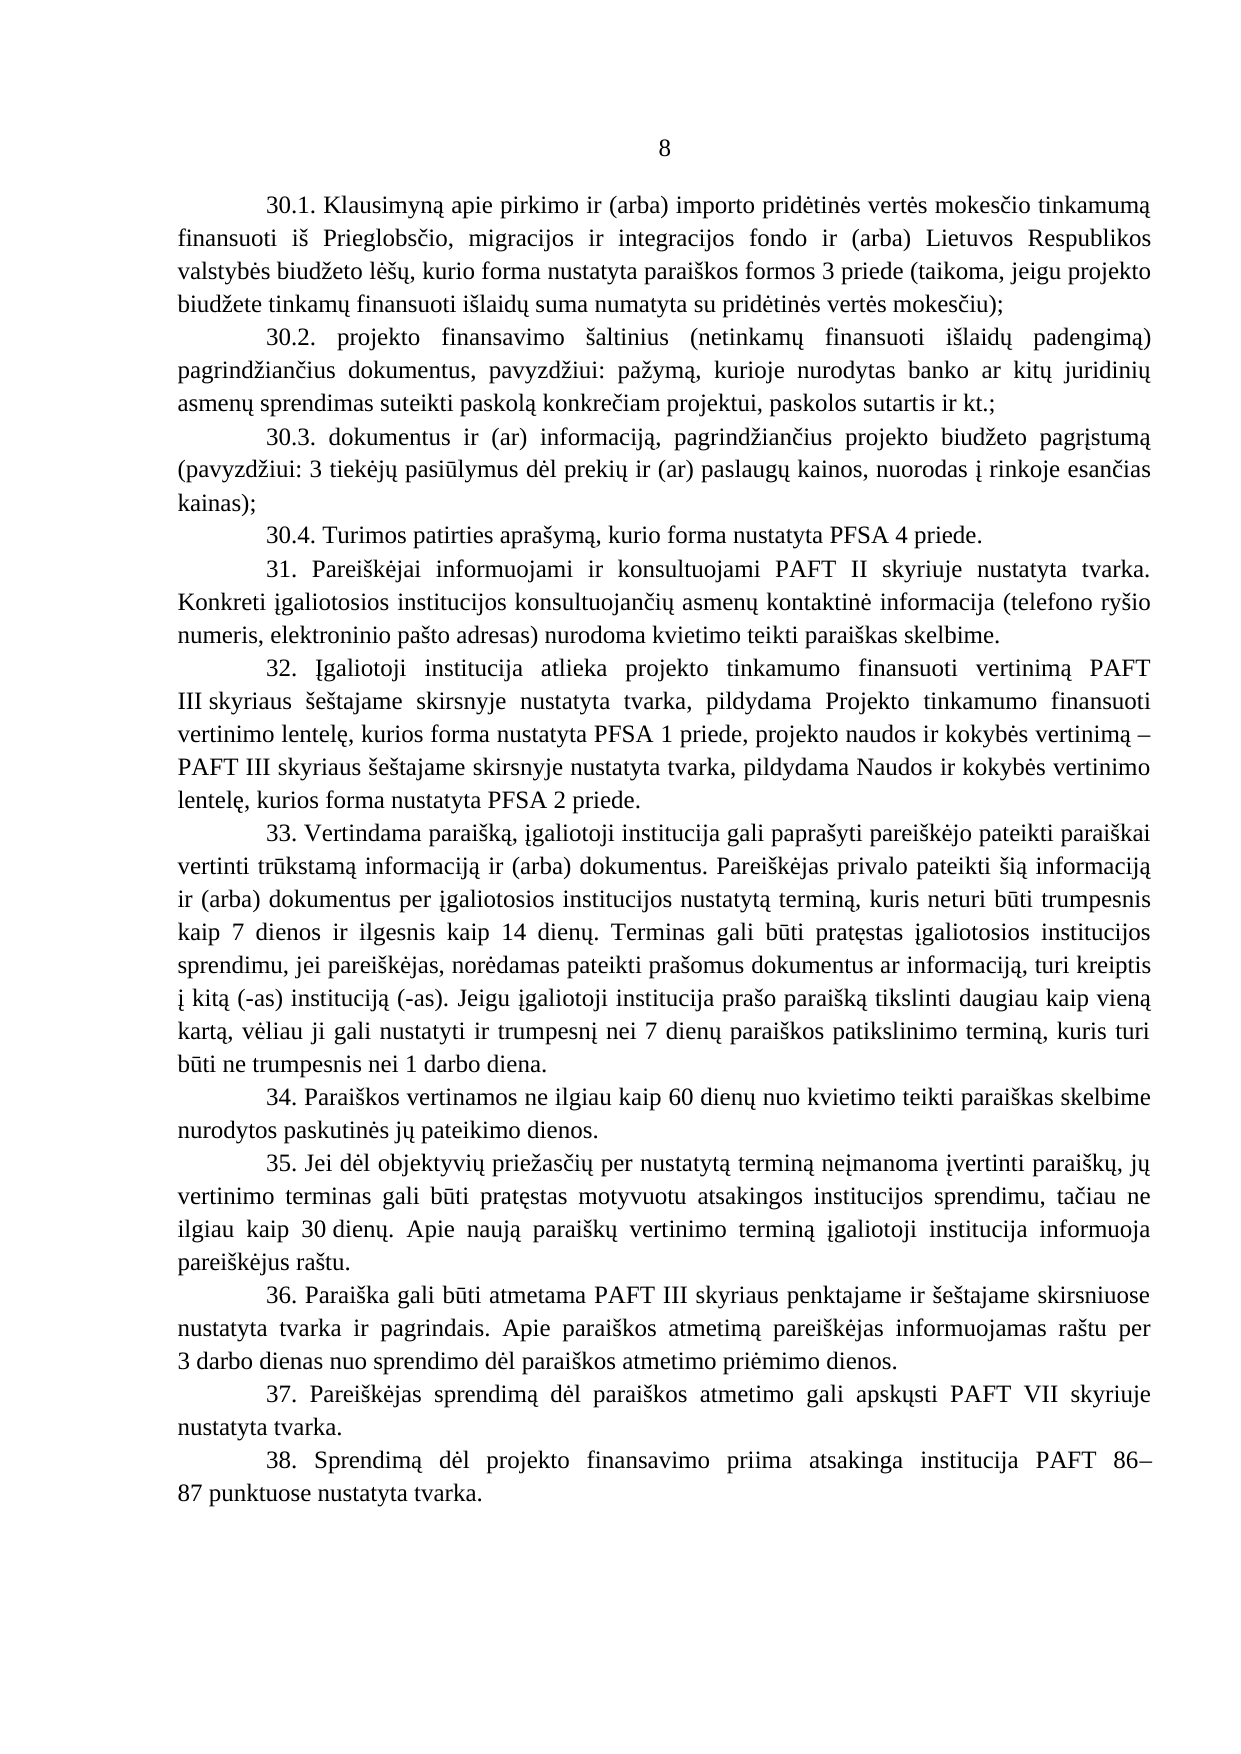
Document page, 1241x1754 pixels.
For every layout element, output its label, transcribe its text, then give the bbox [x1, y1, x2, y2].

text 31. Pareiškėjai informuojami ir konsultuojami PAFT II skyriuje nustatyta tvarka. Konkreti įgaliotosios institucijos konsultuojančių asmenų kontaktinė informacija (telefono ryšio numeris, elektroninio pašto adresas) nurodoma kvietimo teikti paraiškas skelbime. [177, 554, 1152, 648]
text 30.4. Turimos patirties aprašymą, kurio forma nustatyta PFSA 4 priede. [177, 521, 1152, 549]
text 30.3. dokumentus ir (ar) informaciją, pagrindžiančius projekto biudžeto pagrįstumą (pavyzdžiui: 3 tiekėjų pasiūlymus dėl prekių ir (ar) paslaugų kainos, nuorodas į rinkoje esančias kainas); [177, 422, 1152, 516]
text 35. Jei dėl objektyvių priežasčių per nustatytą terminą neįmanoma įvertinti paraiškų, jų vertinimo terminas gali būti pratęstas motyvuotu atsakingos institucijos sprendimu, tačiau ne ilgiau kaip 30 dienų. Apie naują paraiškų vertinimo terminą įgaliotoji institucija informuoja pareiškėjus raštu. [177, 1148, 1152, 1276]
text 32. Įgaliotoji institucija atlieka projekto tinkamumo finansuoti vertinimą PAFT III skyriaus šeštajame skirsnyje nustatyta tvarka, pildydama Projekto tinkamumo finansuoti vertinimo lentelę, kurios forma nustatyta PFSA 1 priede, projekto naudos ir kokybės vertinimą – PAFT III skyriaus šeštajame skirsnyje nustatyta tvarka, pildydama Naudos ir kokybės vertinimo lentelę, kurios forma nustatyta PFSA 2 priede. [177, 653, 1152, 813]
text 30.2. projekto finansavimo šaltinius (netinkamų finansuoti išlaidų padengimą) pagrindžiančius dokumentus, pavyzdžiui: pažymą, kurioje nurodytas banko ar kitų juridinių asmenų sprendimas suteikti paskolą konkrečiam projektui, paskolos sutartis ir kt.; [177, 322, 1152, 417]
text 38. Sprendimą dėl projekto finansavimo priima atsakinga institucija PAFT 86–87 punktuose nustatyta tvarka. [177, 1445, 1152, 1507]
text 33. Vertindama paraišką, įgaliotoji institucija gali paprašyti pareiškėjo pateikti paraiškai vertinti trūkstamą informaciją ir (arba) dokumentus. Pareiškėjas privalo pateikti šią informaciją ir (arba) dokumentus per įgaliotosios institucijos nustatytą terminą, kuris neturi būti trumpesnis kaip 7 dienos ir ilgesnis kaip 14 dienų. Terminas gali būti pratęstas įgaliotosios institucijos sprendimu, jei pareiškėjas, norėdamas pateikti prašomus dokumentus ar informaciją, turi kreiptis į kitą (-as) instituciją (-as). Jeigu įgaliotoji institucija prašo paraišką tikslinti daugiau kaip vieną kartą, vėliau ji gali nustatyti ir trumpesnį nei 7 dienų paraiškos patikslinimo terminą, kuris turi būti ne trumpesnis nei 1 darbo diena. [177, 818, 1152, 1078]
text 30.1. Klausimyną apie pirkimo ir (arba) importo pridėtinės vertės mokesčio tinkamumą finansuoti iš Prieglobsčio, migracijos ir integracijos fondo ir (arba) Lietuvos Respublikos valstybės biudžeto lėšų, kurio forma nustatyta paraiškos formos 3 priede (taikoma, jeigu projekto biudžete tinkamų finansuoti išlaidų suma numatyta su pridėtinės vertės mokesčiu); [177, 190, 1152, 318]
text 34. Paraiškos vertinamos ne ilgiau kaip 60 dienų nuo kvietimo teikti paraiškas skelbime nurodytos paskutinės jų pateikimo dienos. [177, 1082, 1152, 1144]
text 36. Paraiška gali būti atmetama PAFT III skyriaus penktajame ir šeštajame skirsniuose nustatyta tvarka ir pagrindais. Apie paraiškos atmetimą pareiškėjas informuojamas raštu per 3 darbo dienas nuo sprendimo dėl paraiškos atmetimo priėmimo dienos. [177, 1280, 1152, 1375]
text 37. Pareiškėjas sprendimą dėl paraiškos atmetimo gali apskųsti PAFT VII skyriuje nustatyta tvarka. [177, 1379, 1152, 1441]
